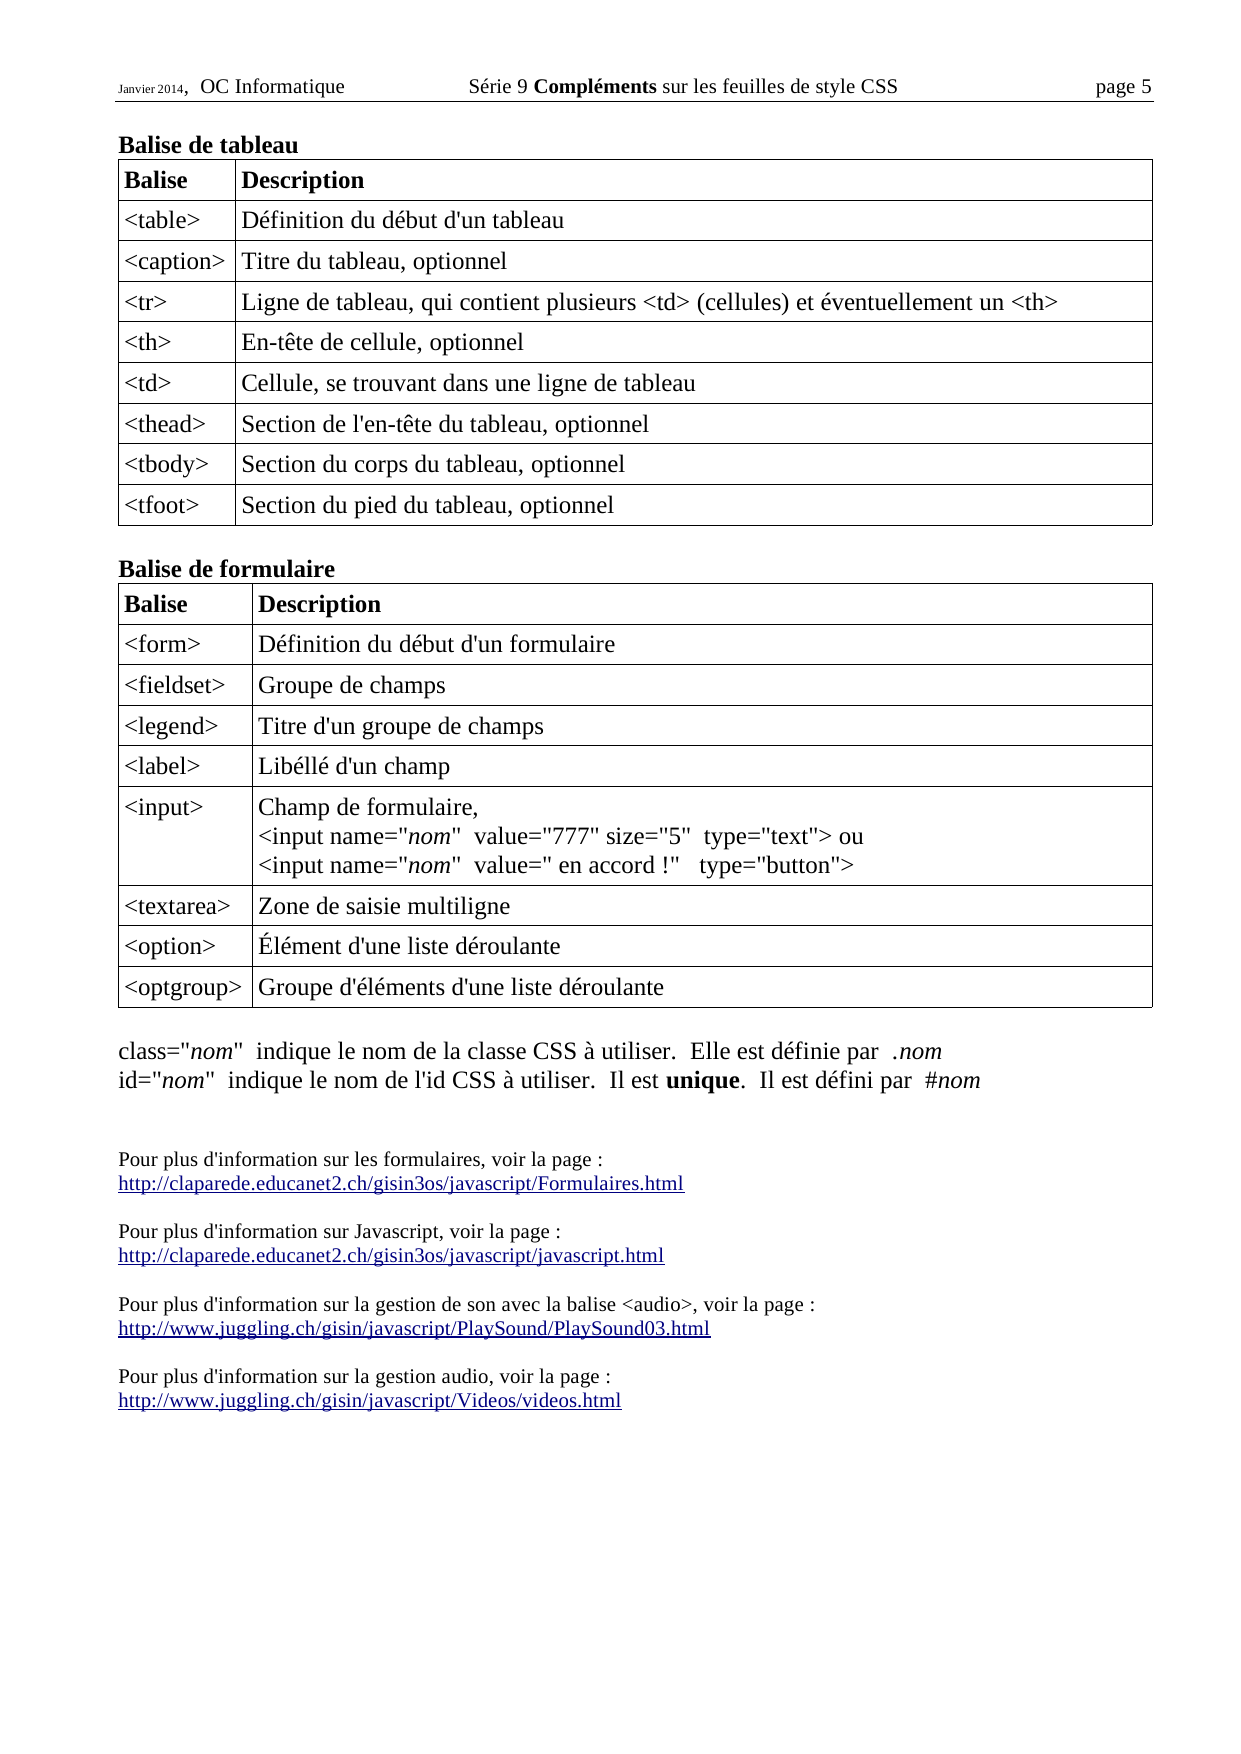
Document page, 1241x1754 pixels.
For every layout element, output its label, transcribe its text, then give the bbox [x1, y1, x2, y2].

table_cell Section du pied du tableau, optionnel [236, 485, 1152, 524]
text id="nom" indique le nom de l'id CSS à utiliser. Il est unique. Il est défini par #nom [118, 1065, 1152, 1094]
text http://claparede.educanet2.ch/gisin3os/javascript/Formulaires.html [118, 1171, 1152, 1195]
table_cell Titre d'un groupe de champs [253, 706, 1152, 745]
table_cell <tfoot> [119, 485, 235, 524]
table_cell <form> [119, 625, 252, 664]
text Balise de formulaire [118, 554, 1152, 583]
table_cell Libéllé d'un champ [253, 746, 1152, 786]
text Pour plus d'information sur la gestion de son avec la balise <audio>, voir la page : [118, 1291, 1152, 1315]
table_cell <tr> [119, 282, 235, 321]
text Pour plus d'information sur la gestion audio, voir la page : [118, 1363, 1152, 1388]
table_cell Section du corps du tableau, optionnel [236, 444, 1152, 484]
table_cell <option> [119, 926, 252, 966]
table_cell <table> [119, 201, 235, 240]
table_cell Groupe d'éléments d'une liste déroulante [253, 967, 1152, 1007]
text http://claparede.educanet2.ch/gisin3os/javascript/javascript.html [118, 1243, 1152, 1267]
table_cell Titre du tableau, optionnel [236, 241, 1152, 281]
table_cell <tbody> [119, 444, 235, 484]
table_cell <thead> [119, 404, 235, 443]
text Balise de tableau [118, 130, 1152, 159]
table_cell <th> [119, 322, 235, 362]
text http://www.juggling.ch/gisin/javascript/Videos/videos.html [118, 1388, 1152, 1412]
table_cell <caption> [119, 241, 235, 281]
table_cell <td> [119, 363, 235, 403]
table_cell <fieldset> [119, 665, 252, 705]
table_cell <textarea> [119, 886, 252, 925]
text http://www.juggling.ch/gisin/javascript/PlaySound/PlaySound03.html [118, 1315, 1152, 1339]
table_cell <input> [119, 787, 252, 885]
table_cell Ligne de tableau, qui contient plusieurs <td> (cellules) et éventuellement un <th> [236, 282, 1152, 321]
table_cell Définition du début d'un tableau [236, 201, 1152, 240]
table_cell En-tête de cellule, optionnel [236, 322, 1152, 362]
table_cell Cellule, se trouvant dans une ligne de tableau [236, 363, 1152, 403]
table_cell <optgroup> [119, 967, 252, 1007]
text class="nom" indique le nom de la classe CSS à utiliser. Elle est définie par .nom [118, 1036, 1152, 1065]
table_cell Champ de formulaire, <input name="nom" value="777" size="5" type="text"> ou <input name="nom" value=" en accord !" type="button"> [253, 787, 1152, 885]
table_cell Section de l'en-tête du tableau, optionnel [236, 404, 1152, 443]
table_cell <label> [119, 746, 252, 786]
table_cell Définition du début d'un formulaire [253, 625, 1152, 664]
table_cell <legend> [119, 706, 252, 745]
text Pour plus d'information sur les formulaires, voir la page : [118, 1147, 1152, 1171]
table_header Balise [119, 160, 235, 199]
text Pour plus d'information sur Javascript, voir la page : [118, 1219, 1152, 1243]
table_header Description [253, 584, 1152, 623]
table_cell Groupe de champs [253, 665, 1152, 705]
table_cell Zone de saisie multiligne [253, 886, 1152, 925]
table_cell Élément d'une liste déroulante [253, 926, 1152, 966]
table_header Balise [119, 584, 252, 623]
table_header Description [236, 160, 1152, 199]
